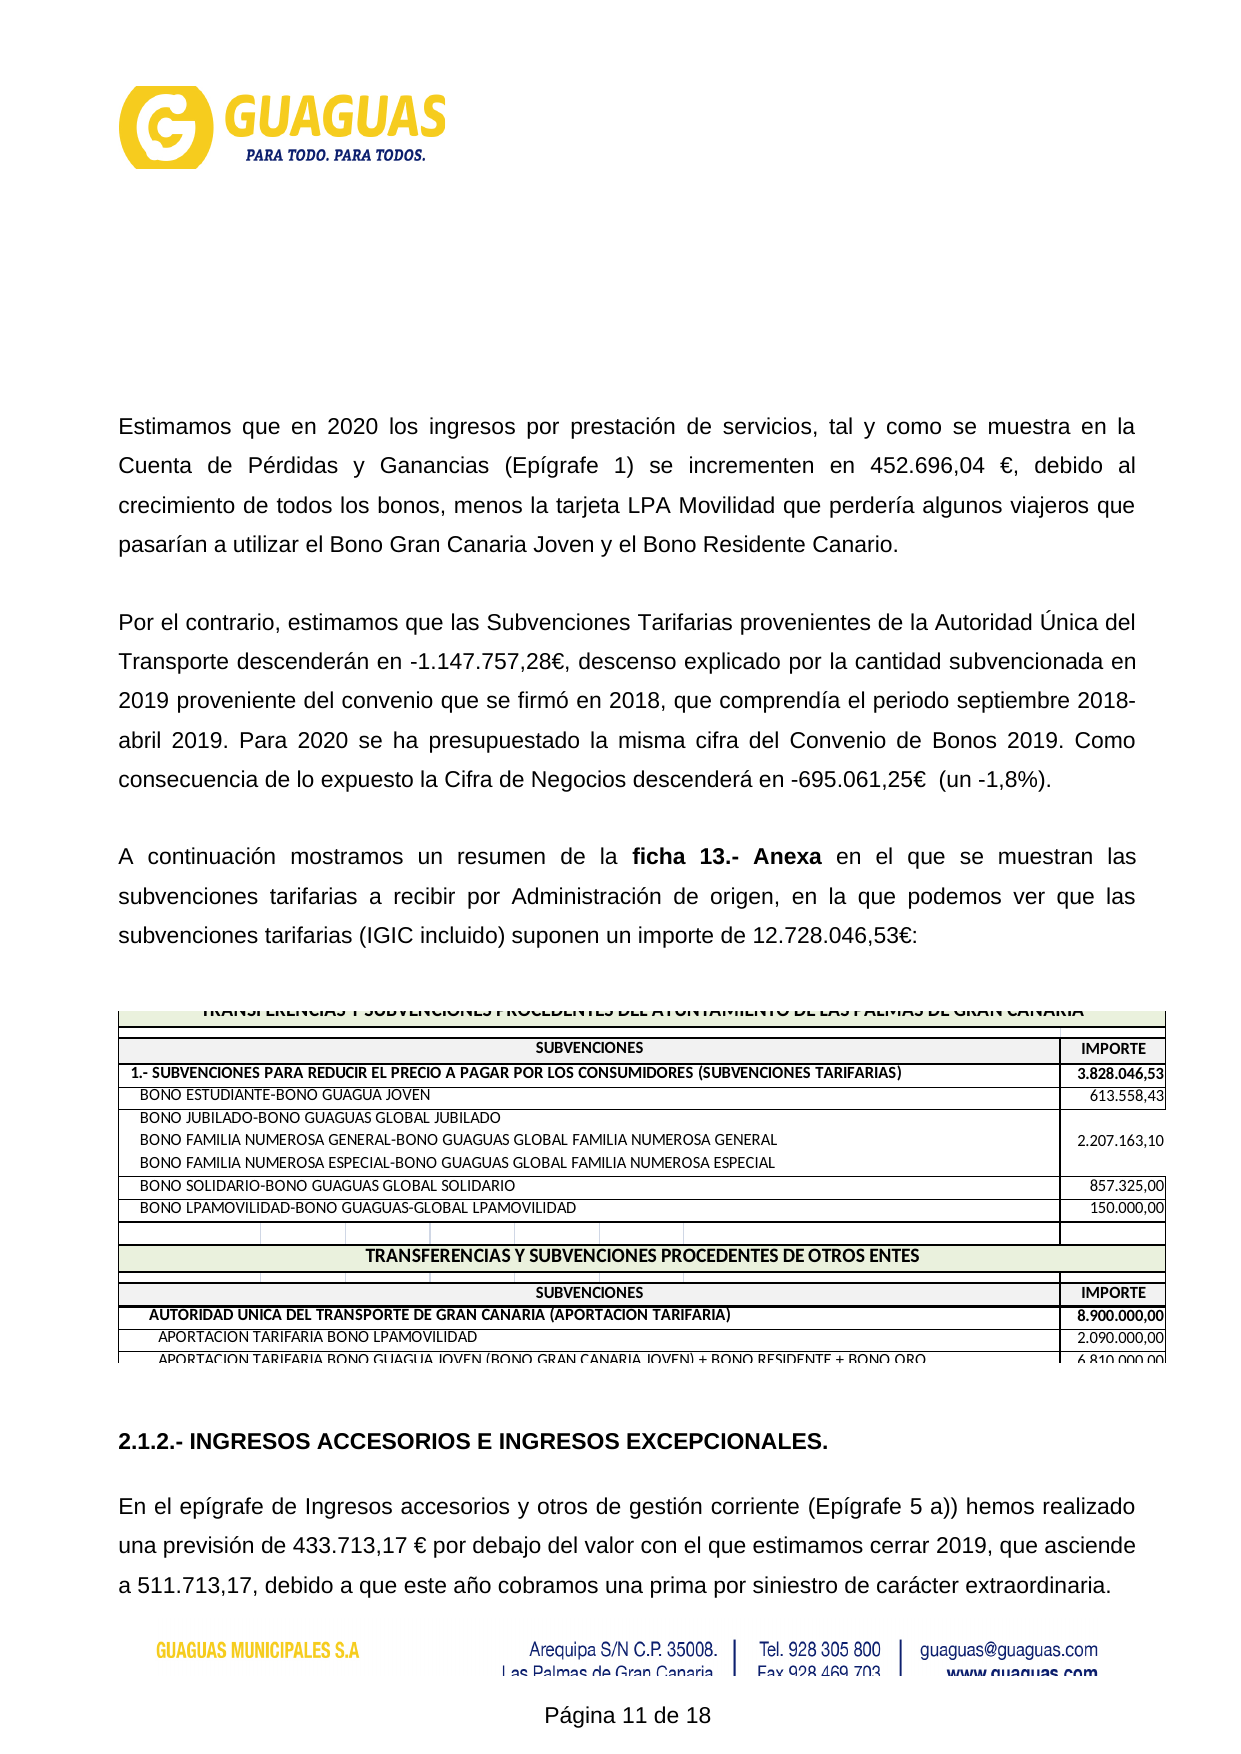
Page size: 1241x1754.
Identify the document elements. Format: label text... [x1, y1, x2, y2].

text En el epígrafe de Ingresos accesorios y otros de gestión corriente (Epígrafe 5 a)) hemos realizado una previsión de 433.713,17 € por debajo del valor con el que estimamos cerrar 2019, que asciende a 511.713,17, debido a que este año cobramos una prima por siniestro de carácter extraordinaria. [118, 1493, 1137, 1598]
text Estimamos que en 2020 los ingresos por prestación de servicios, tal y como se muestra en la Cuenta de Pérdidas y Ganancias (Epígrafe 1) se incrementen en 452.696,04 €, debido al crecimiento de todos los bonos, menos la tarjeta LPA Movilidad que perdería algunos viajeros que pasarían a utilizar el Bono Gran Canaria Joven y el Bono Residente Canario. [118, 413, 1137, 558]
text A continuación mostramos un resumen de la ficha 13.- Anexa en el que se muestran las subvenciones tarifarias a recibir por Administración de origen, en la que podemos ver que las subvenciones tarifarias (IGIC incluido) suponen un importe de 12.728.046,53€: [118, 843, 1137, 949]
text 2.1.2.- INGRESOS ACCESORIOS E INGRESOS EXCEPCIONALES. [118, 1428, 1137, 1454]
text Por el contrario, estimamos que las Subvenciones Tarifarias provenientes de la Autoridad Única del Transporte descenderán en -1.147.757,28€, descenso explicado por la cantidad subvencionada en 2019 proveniente del convenio que se firmó en 2018, que comprendía el periodo septiembre 2018-abril 2019. Para 2020 se ha presupuestado la misma cifra del Convenio de Bonos 2019. Como consecuencia de lo expuesto la Cifra de Negocios descenderá en -695.061,25€ (un -1,8%). [118, 608, 1137, 793]
